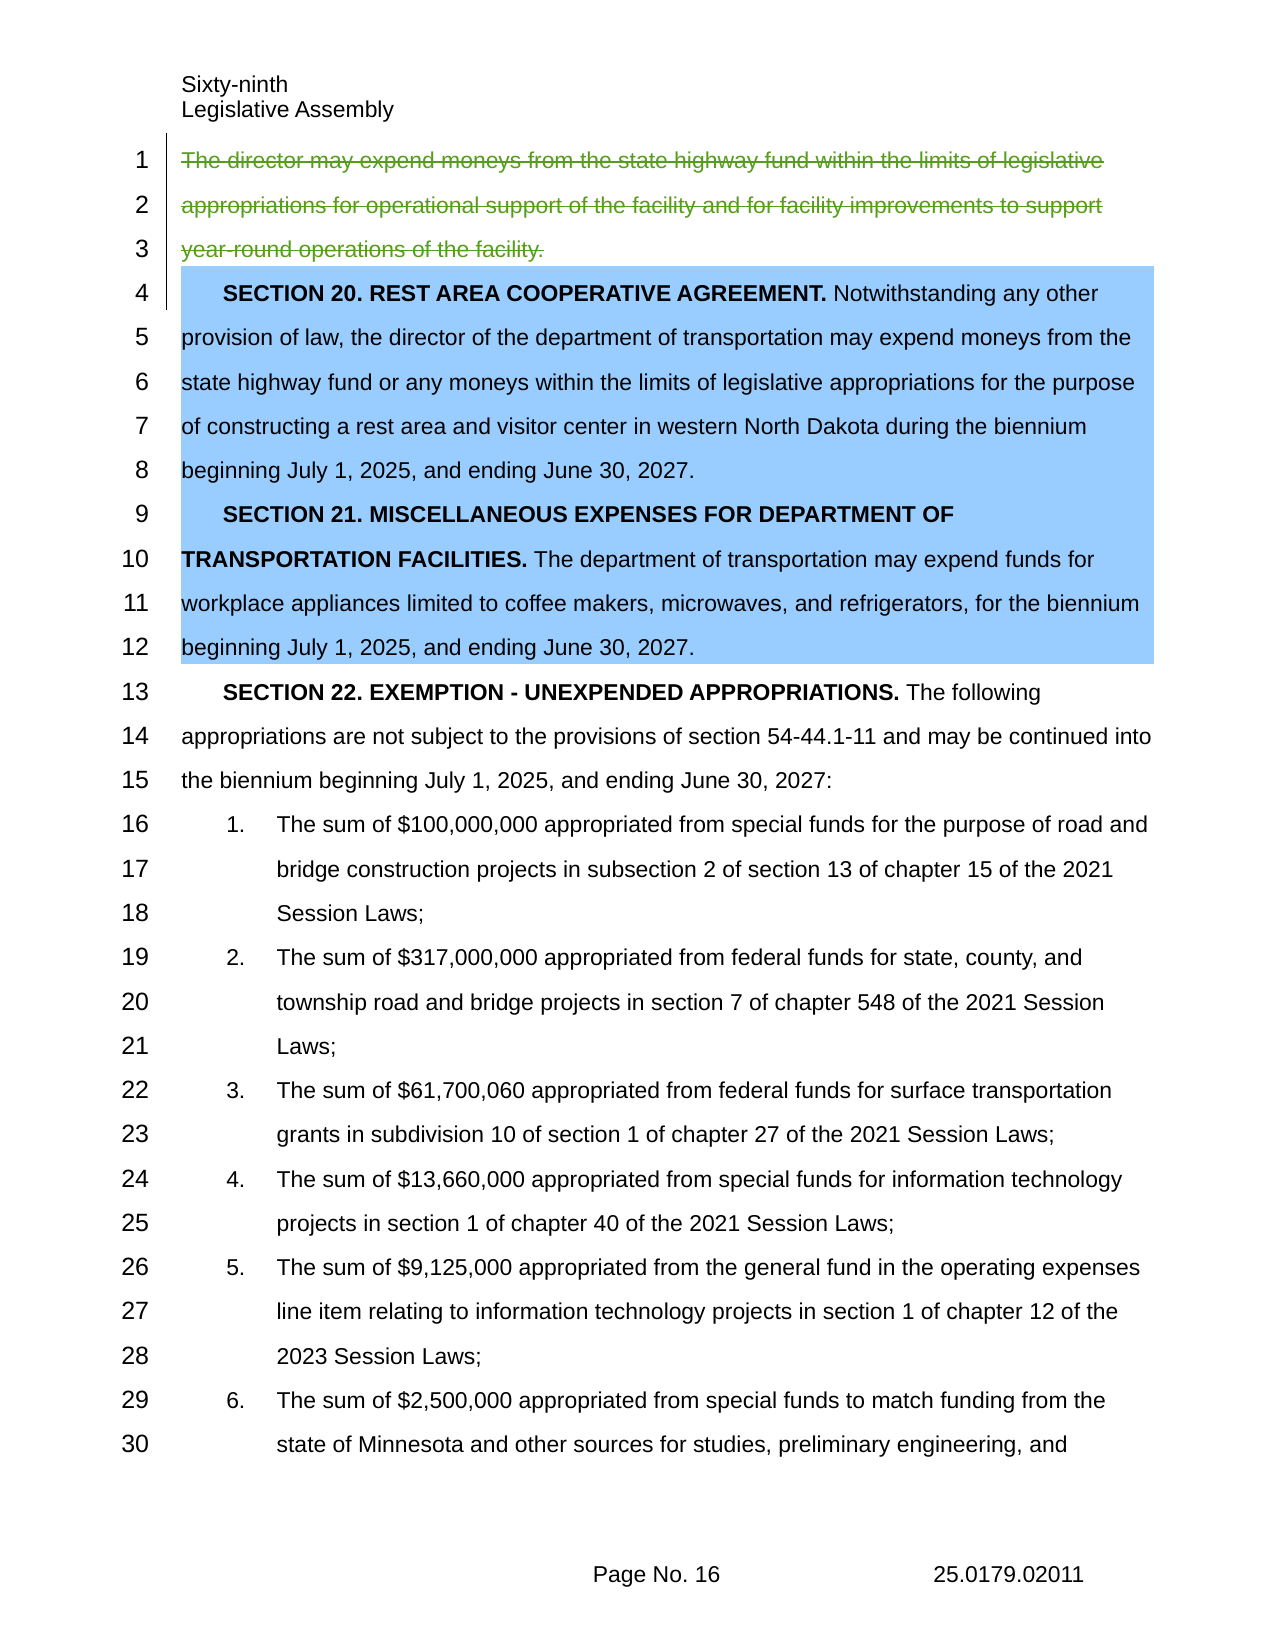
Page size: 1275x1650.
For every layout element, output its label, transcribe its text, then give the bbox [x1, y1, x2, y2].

text 6. The sum of $2,500,000 appropriated from special funds to match funding from the state of Minnesota and other sources for studies, preliminary engineering, and [181, 1373, 1154, 1461]
text 3. The sum of $61,700,060 appropriated from federal funds for surface transportation grants in subdivision 10 of section 1 of chapter 27 of the 2021 Session Laws; [181, 1063, 1154, 1152]
text SECTION 20. REST AREA COOPERATIVE AGREEMENT. Notwithstanding any other provision of law, the director of the department of transportation may expend moneys from the state highway fund or any moneys within the limits of legislative appropriations for the purpose of constructing a rest area and visitor center in western North Dakota during the biennium beginning July 1, 2025, and ending June 30, 2027. [181, 266, 1154, 487]
text 4. The sum of $13,660,000 appropriated from special funds for information technology projects in section 1 of chapter 40 of the 2021 Session Laws; [181, 1152, 1154, 1240]
text SECTION 21. MISCELLANEOUS EXPENSES FOR DEPARTMENT OF TRANSPORTATION FACILITIES. The department of transportation may expend funds for workplace appliances limited to coffee makers, microwaves, and refrigerators, for the biennium beginning July 1, 2025, and ending June 30, 2027. [181, 487, 1154, 664]
text 2. The sum of $317,000,000 appropriated from federal funds for state, county, and township road and bridge projects in section 7 of chapter 548 of the 2021 Session Laws; [181, 930, 1154, 1063]
text SECTION 22. EXEMPTION - UNEXPENDED APPROPRIATIONS. The following appropriations are not subject to the provisions of section 54‑44.1‑11 and may be continued into the biennium beginning July 1, 2025, and ending June 30, 2027: [181, 664, 1154, 797]
text 5. The sum of $9,125,000 appropriated from the general fund in the operating expenses line item relating to information technology projects in section 1 of chapter 12 of the 2023 Session Laws; [181, 1240, 1154, 1373]
text 1. The sum of $100,000,000 appropriated from special funds for the purpose of road and bridge construction projects in subsection 2 of section 13 of chapter 15 of the 2021 Session Laws; [181, 797, 1154, 930]
